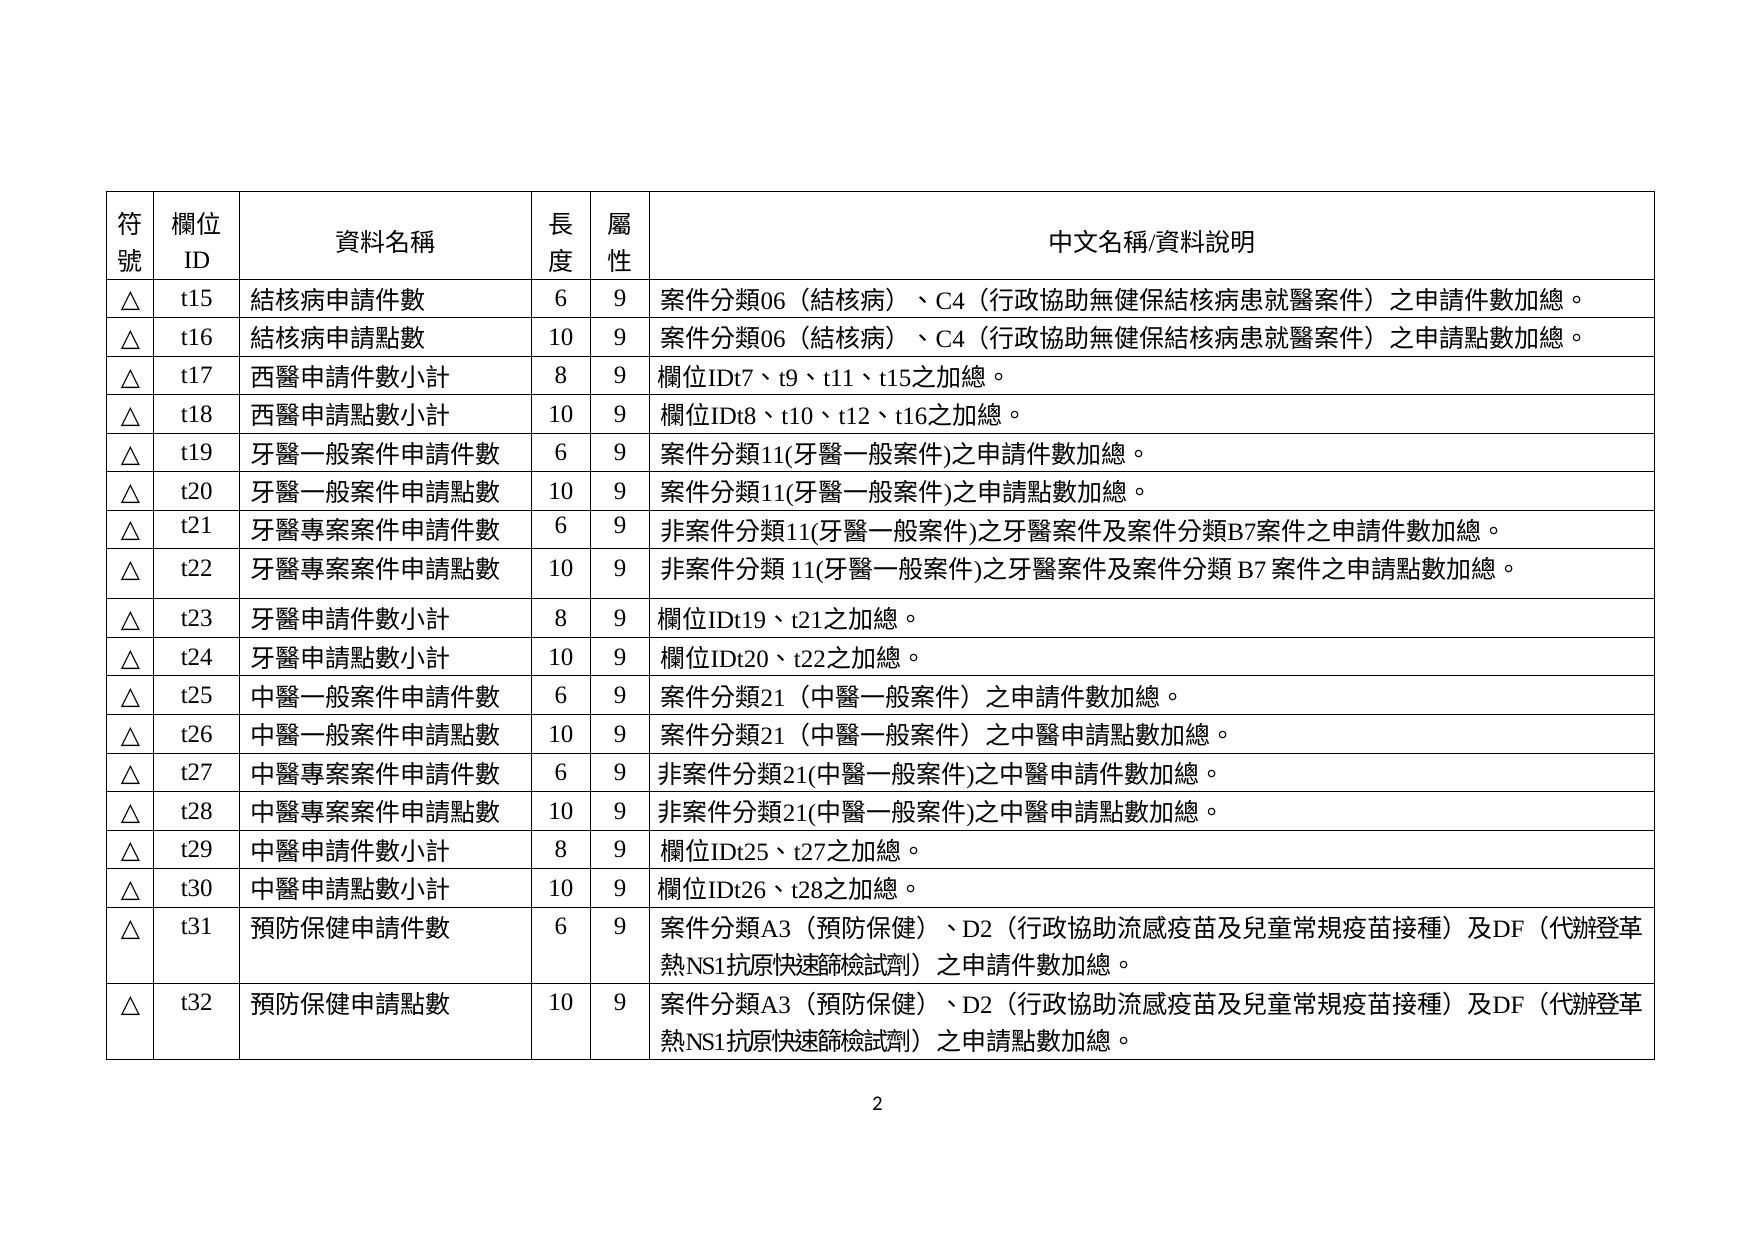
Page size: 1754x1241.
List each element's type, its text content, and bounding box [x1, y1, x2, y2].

table_cell t31 [154, 908, 239, 983]
table_cell 6 [532, 676, 590, 714]
table_cell 9 [591, 831, 649, 868]
table_cell 6 [532, 908, 590, 983]
table_cell 9 [591, 511, 649, 548]
table_cell 9 [591, 908, 649, 983]
table_cell 9 [591, 549, 649, 598]
table_cell t30 [154, 869, 239, 907]
table_cell t28 [154, 792, 239, 829]
table_header 中文名稱/資料說明 [650, 192, 1654, 278]
table_cell 結核病申請件數 [240, 280, 531, 317]
table_cell 牙醫申請點數小計 [240, 638, 531, 675]
table_header 資料名稱 [240, 192, 531, 278]
table_cell 10 [532, 318, 590, 356]
table_cell 中醫一般案件申請點數 [240, 715, 531, 752]
table_header 符號 [107, 192, 153, 278]
table_cell t15 [154, 280, 239, 317]
table_cell t24 [154, 638, 239, 675]
table_cell 9 [591, 754, 649, 791]
table_cell 9 [591, 434, 649, 471]
table_cell 結核病申請點數 [240, 318, 531, 356]
table_cell 8 [532, 599, 590, 637]
table_cell 欄位IDt26、t28之加總。 [650, 869, 1654, 907]
table_cell 中醫申請件數小計 [240, 831, 531, 868]
table_cell △ [107, 318, 153, 356]
table_cell △ [107, 434, 153, 471]
table_cell t21 [154, 511, 239, 548]
table_cell t20 [154, 472, 239, 510]
table_cell 中醫專案案件申請件數 [240, 754, 531, 791]
table_cell 9 [591, 280, 649, 317]
table_cell 欄位IDt7、t9、t11、t15之加總。 [650, 357, 1654, 394]
table_cell △ [107, 472, 153, 510]
table_cell 牙醫一般案件申請點數 [240, 472, 531, 510]
table_cell 中醫申請點數小計 [240, 869, 531, 907]
table_cell 中醫一般案件申請件數 [240, 676, 531, 714]
table_cell 案件分類11(牙醫一般案件)之申請點數加總。 [650, 472, 1654, 510]
table_cell 6 [532, 280, 590, 317]
table_cell 9 [591, 676, 649, 714]
table_cell 10 [532, 638, 590, 675]
table_cell △ [107, 792, 153, 829]
table_cell t29 [154, 831, 239, 868]
table_cell t27 [154, 754, 239, 791]
table_cell 8 [532, 357, 590, 394]
table_cell t16 [154, 318, 239, 356]
table_cell 10 [532, 715, 590, 752]
table_cell △ [107, 831, 153, 868]
table_cell 9 [591, 984, 649, 1059]
table_cell 9 [591, 792, 649, 829]
table_cell 9 [591, 395, 649, 433]
table_cell 牙醫專案案件申請點數 [240, 549, 531, 598]
table_cell 中醫專案案件申請點數 [240, 792, 531, 829]
table_cell 案件分類11(牙醫一般案件)之申請件數加總。 [650, 434, 1654, 471]
table_cell 9 [591, 357, 649, 394]
table_cell 欄位IDt25、t27之加總。 [650, 831, 1654, 868]
table_cell 欄位IDt20、t22之加總。 [650, 638, 1654, 675]
table_cell △ [107, 511, 153, 548]
table_cell △ [107, 599, 153, 637]
table_header 屬性 [591, 192, 649, 278]
table_cell 10 [532, 472, 590, 510]
table_cell △ [107, 908, 153, 983]
table_cell 牙醫專案案件申請件數 [240, 511, 531, 548]
table_cell 8 [532, 831, 590, 868]
table_cell △ [107, 984, 153, 1059]
table_cell t22 [154, 549, 239, 598]
table_cell 9 [591, 638, 649, 675]
table_cell t25 [154, 676, 239, 714]
table_cell 10 [532, 984, 590, 1059]
table_cell t26 [154, 715, 239, 752]
table_cell 9 [591, 599, 649, 637]
table_header 長度 [532, 192, 590, 278]
table_cell 9 [591, 318, 649, 356]
table_cell △ [107, 549, 153, 598]
table_cell 10 [532, 869, 590, 907]
table_cell 預防保健申請件數 [240, 908, 531, 983]
table_cell 預防保健申請點數 [240, 984, 531, 1059]
table_cell △ [107, 715, 153, 752]
table_cell t18 [154, 395, 239, 433]
table_cell 非案件分類11(牙醫一般案件)之牙醫案件及案件分類B7案件之申請點數加總。 [650, 549, 1654, 598]
table_cell 西醫申請件數小計 [240, 357, 531, 394]
table_header 欄位ID [154, 192, 239, 278]
table_cell 9 [591, 869, 649, 907]
table_cell 6 [532, 511, 590, 548]
table_cell △ [107, 869, 153, 907]
table_cell t32 [154, 984, 239, 1059]
table_cell 10 [532, 395, 590, 433]
table_cell 案件分類21（中醫一般案件）之中醫申請點數加總。 [650, 715, 1654, 752]
table_cell 9 [591, 715, 649, 752]
table_cell 欄位IDt19、t21之加總。 [650, 599, 1654, 637]
table_cell △ [107, 638, 153, 675]
table_cell 案件分類A3（預防保健）、D2（行政協助流感疫苗及兒童常規疫苗接種）及DF（代辦登革熱NS1抗原快速篩檢試劑）之申請點數加總。 [650, 984, 1654, 1059]
table_cell 非案件分類21(中醫一般案件)之中醫申請點數加總。 [650, 792, 1654, 829]
table_cell 10 [532, 792, 590, 829]
table_cell 9 [591, 472, 649, 510]
table_cell 牙醫申請件數小計 [240, 599, 531, 637]
table_cell t23 [154, 599, 239, 637]
table_cell △ [107, 676, 153, 714]
table_cell 非案件分類11(牙醫一般案件)之牙醫案件及案件分類B7案件之申請件數加總。 [650, 511, 1654, 548]
table_cell 6 [532, 434, 590, 471]
table_cell 欄位IDt8、t10、t12、t16之加總。 [650, 395, 1654, 433]
table_cell △ [107, 357, 153, 394]
table_cell 非案件分類21(中醫一般案件)之中醫申請件數加總。 [650, 754, 1654, 791]
table_cell △ [107, 280, 153, 317]
table_cell △ [107, 395, 153, 433]
table_cell 案件分類06（結核病）、C4（行政協助無健保結核病患就醫案件）之申請點數加總。 [650, 318, 1654, 356]
table_cell t17 [154, 357, 239, 394]
table_cell t19 [154, 434, 239, 471]
table_cell 6 [532, 754, 590, 791]
table_cell 案件分類06（結核病）、C4（行政協助無健保結核病患就醫案件）之申請件數加總。 [650, 280, 1654, 317]
table_cell 10 [532, 549, 590, 598]
table_cell △ [107, 754, 153, 791]
table_cell 牙醫一般案件申請件數 [240, 434, 531, 471]
table_cell 案件分類A3（預防保健）、D2（行政協助流感疫苗及兒童常規疫苗接種）及DF（代辦登革熱NS1抗原快速篩檢試劑）之申請件數加總。 [650, 908, 1654, 983]
table_cell 案件分類21（中醫一般案件）之申請件數加總。 [650, 676, 1654, 714]
table_cell 西醫申請點數小計 [240, 395, 531, 433]
